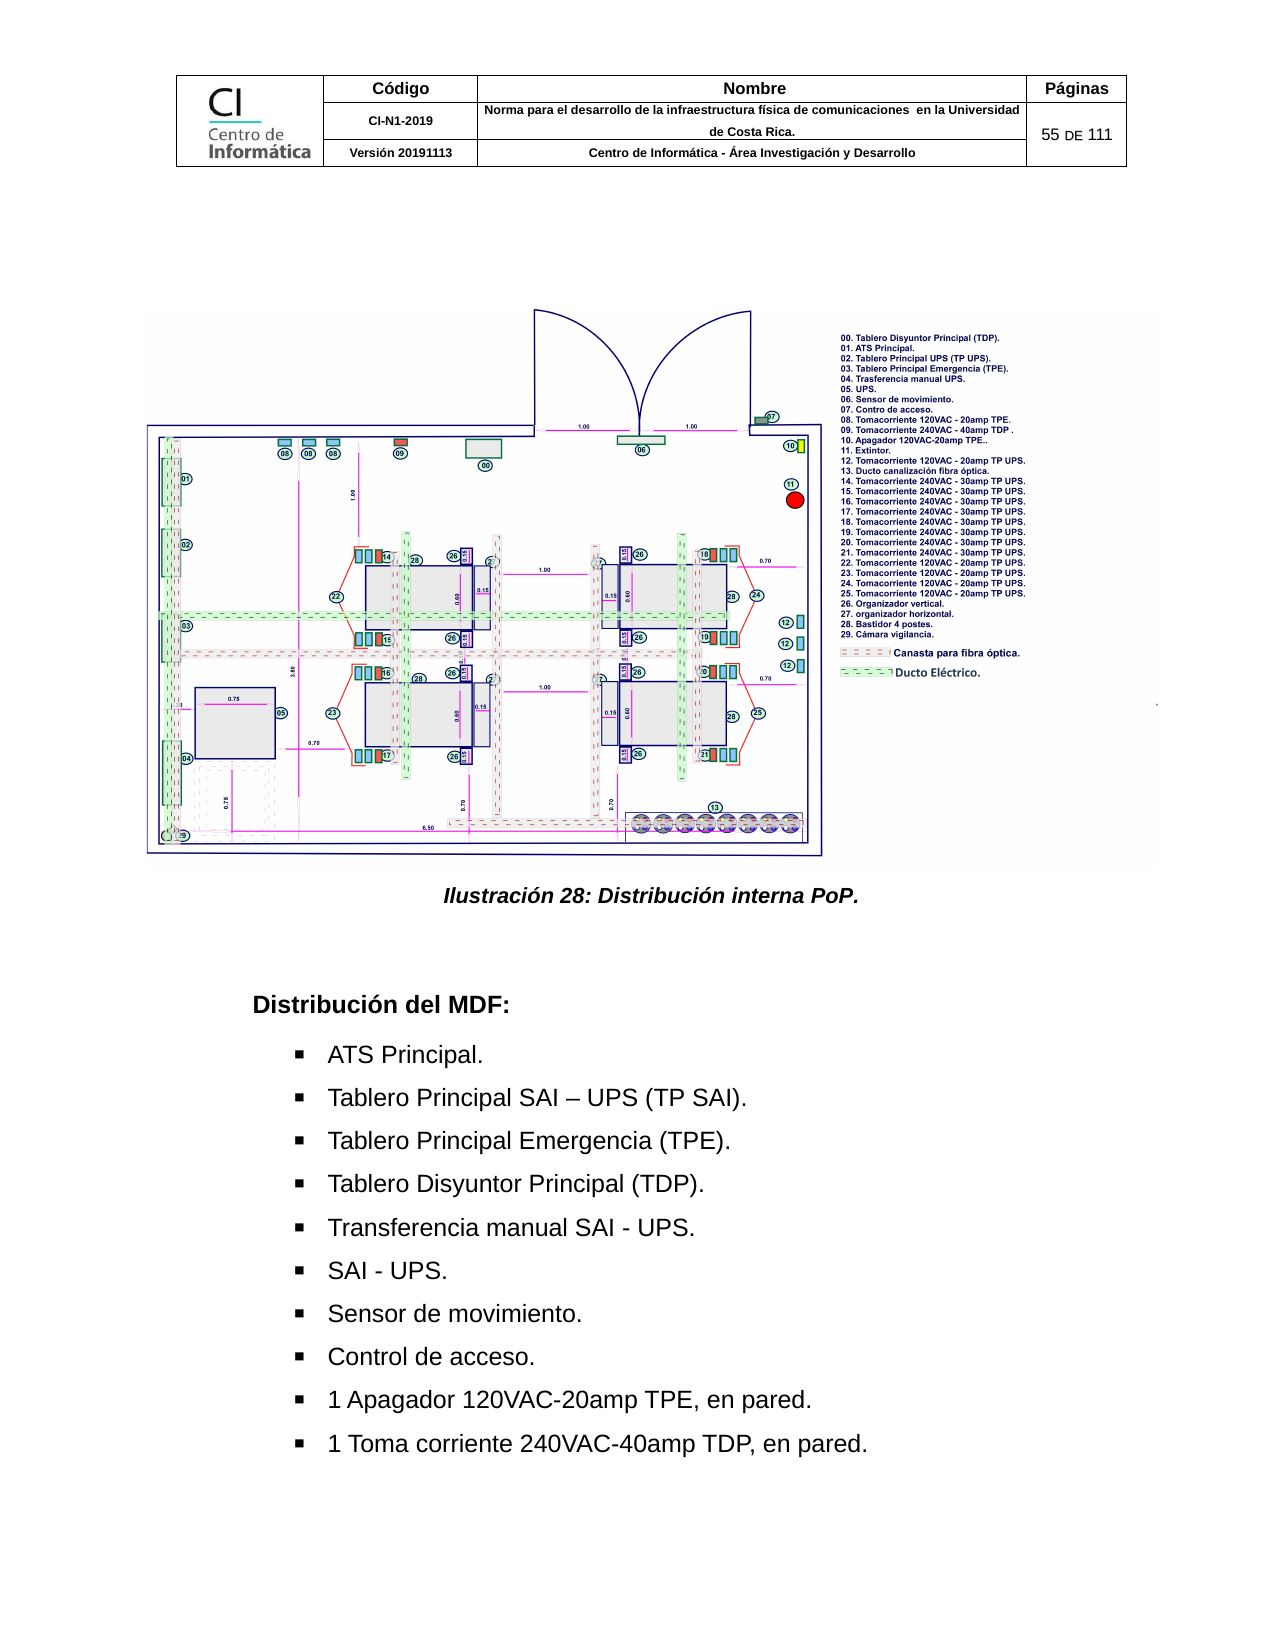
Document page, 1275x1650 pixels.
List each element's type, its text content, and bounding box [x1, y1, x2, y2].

list ATS Principal. [290, 1040, 1127, 1068]
subtitle Distribución del MDF: [207, 990, 1127, 1019]
list Control de acceso. [290, 1342, 1127, 1371]
list 1 Apagador 120VAC-20amp TPE, en pared. [290, 1386, 1127, 1414]
list Tablero Principal Emergencia (TPE). [290, 1126, 1127, 1155]
text Ilustración 28: Distribución interna PoP. [147, 870, 1158, 908]
list SAI - UPS. [290, 1256, 1127, 1285]
picture [146, 309, 1158, 870]
list Tablero Principal SAI – UPS (TP SAI). [290, 1083, 1127, 1112]
list Transferencia manual SAI - UPS. [290, 1213, 1127, 1241]
list 1 Toma corriente 240VAC-40amp TDP, en pared. [290, 1429, 1127, 1458]
list Sensor de movimiento. [290, 1299, 1127, 1328]
picture [206, 81, 312, 160]
list Tablero Disyuntor Principal (TDP). [290, 1169, 1127, 1198]
